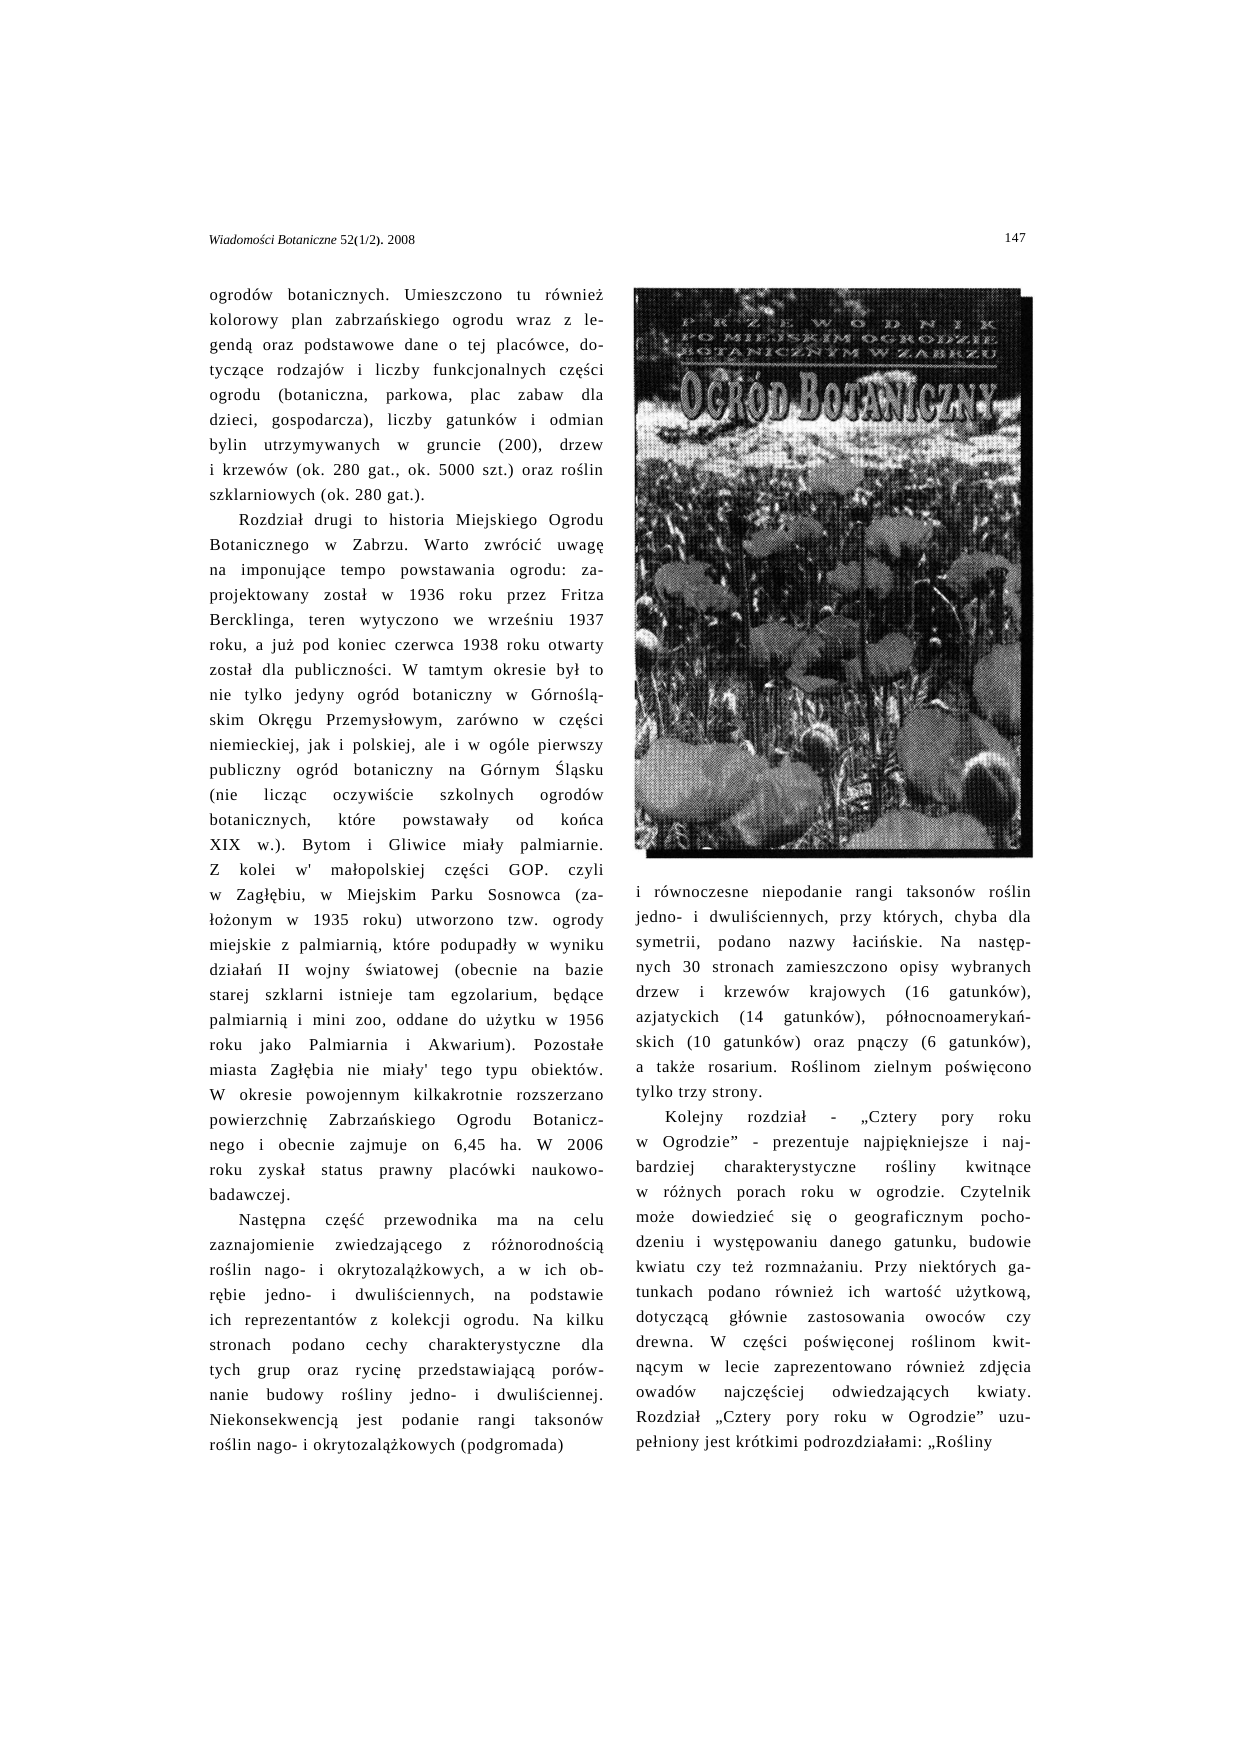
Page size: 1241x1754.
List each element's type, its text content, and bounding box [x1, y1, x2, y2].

text 147 [1004, 232, 1026, 245]
text ogrodów botanicznych. Umieszczono tu również kolorowy plan zabrzańskiego ogrodu wraz z le- gendą oraz podstawowe dane o tej placówce, do- tyczące rodzajów i liczby funkcjonalnych części ogrodu (botaniczna, parkowa, plac zabaw dla dzieci, gospodarcza), liczby gatunków i odmian bylin utrzymywanych w gruncie (200), drzew i krzewów (ok. 280 gat., ok. 5000 szt.) oraz roślin szklarniowych (ok. 280 gat.). [209, 280, 604, 505]
text Następna część przewodnika ma na celu zaznajomienie zwiedzającego z różnorodnością roślin nago- i okrytozalążkowych, a w ich ob- rębie jedno- i dwuliściennych, na podstawie ich reprezentantów z kolekcji ogrodu. Na kilku stronach podano cechy charakterystyczne dla tych grup oraz rycinę przedstawiającą porów- nanie budowy rośliny jedno- i dwuliściennej. Niekonsekwencją jest podanie rangi taksonów roślin nago- i okrytozalążkowych (podgromada) [209, 1205, 604, 1455]
picture [632, 286, 1035, 860]
text Rozdział drugi to historia Miejskiego Ogrodu Botanicznego w Zabrzu. Warto zwrócić uwagę na imponujące tempo powstawania ogrodu: za- projektowany został w 1936 roku przez Fritza Bercklinga, teren wytyczono we wrześniu 1937 roku, a już pod koniec czerwca 1938 roku otwarty został dla publiczności. W tamtym okresie był to nie tylko jedyny ogród botaniczny w Górnoślą- skim Okręgu Przemysłowym, zarówno w części niemieckiej, jak i polskiej, ale i w ogóle pierwszy publiczny ogród botaniczny na Górnym Śląsku (nie licząc oczywiście szkolnych ogrodów botanicznych, które powstawały od końca XIX w.). Bytom i Gliwice miały palmiarnie. Z kolei w' małopolskiej części GOP. czyli w Zagłębiu, w Miejskim Parku Sosnowca (za- łożonym w 1935 roku) utworzono tzw. ogrody miejskie z palmiarnią, które podupadły w wyniku działań II wojny światowej (obecnie na bazie starej szklarni istnieje tam egzolarium, będące palmiarnią i mini zoo, oddane do użytku w 1956 roku jako Palmiarnia i Akwarium). Pozostałe miasta Zagłębia nie miały' tego typu obiektów. W okresie powojennym kilkakrotnie rozszerzano powierzchnię Zabrzańskiego Ogrodu Botanicz- nego i obecnie zajmuje on 6,45 ha. W 2006 roku zyskał status prawny placówki naukowo- badawczej. [209, 505, 604, 1205]
text Kolejny rozdział - „Cztery pory roku w Ogrodzie” - prezentuje najpiękniejsze i naj- bardziej charakterystyczne rośliny kwitnące w różnych porach roku w ogrodzie. Czytelnik może dowiedzieć się o geograficznym pocho- dzeniu i występowaniu danego gatunku, budowie kwiatu czy też rozmnażaniu. Przy niektórych ga- tunkach podano również ich wartość użytkową, dotyczącą głównie zastosowania owoców czy drewna. W części poświęconej roślinom kwit- nącym w lecie zaprezentowano również zdjęcia owadów najczęściej odwiedzających kwiaty. Rozdział „Cztery pory roku w Ogrodzie” uzu- pełniony jest krótkimi podrozdziałami: „Rośliny [636, 1103, 1032, 1453]
text i równoczesne niepodanie rangi taksonów roślin jedno- i dwuliściennych, przy których, chyba dla symetrii, podano nazwy łacińskie. Na następ- nych 30 stronach zamieszczono opisy wybranych drzew i krzewów krajowych (16 gatunków), azjatyckich (14 gatunków), północnoamerykań- skich (10 gatunków) oraz pnączy (6 gatunków), a także rosarium. Roślinom zielnym poświęcono tylko trzy strony. [636, 878, 1032, 1103]
text Wiadomości Botaniczne 52(1/2). 2008 [208, 233, 415, 247]
